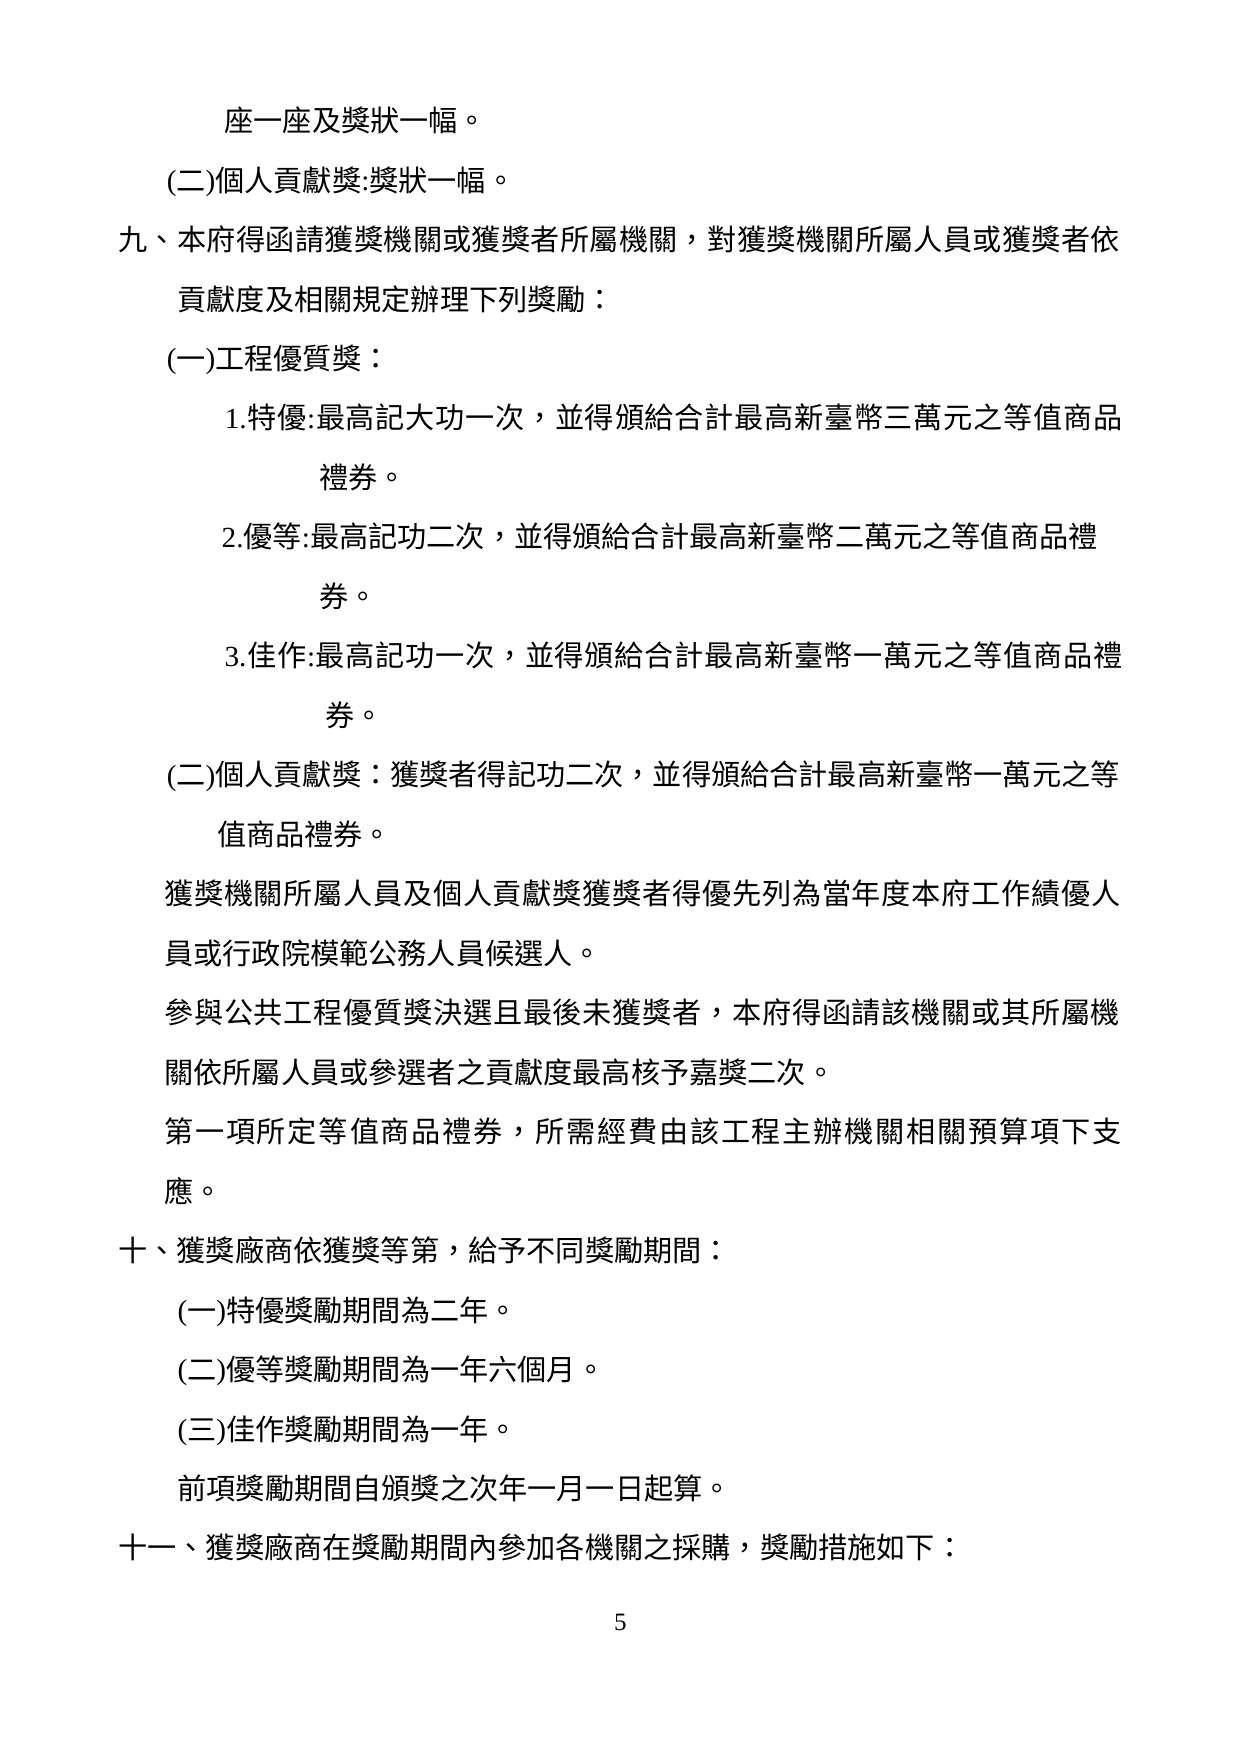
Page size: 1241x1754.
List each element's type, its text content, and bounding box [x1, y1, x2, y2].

text 第一項所定等值商品禮券，所需經費由該工程主辦機關相關預算項下支應。 [164, 1111, 1122, 1211]
text 座一座及獎狀一幅。 [165, 100, 1122, 140]
text 券。 [319, 576, 1122, 616]
text 十、獲獎廠商依獲獎等第，給予不同獎勵期間： [118, 1230, 1122, 1270]
text 前項獎勵期間自頒獎之次年一月一日起算。 [177, 1468, 1122, 1508]
text 3.佳作:最高記功一次，並得頒給合計最高新臺幣一萬元之等值商品禮券。 [224, 636, 1122, 735]
text (三)佳作獎勵期間為一年。 [177, 1409, 1122, 1448]
text 2.優等:最高記功二次，並得頒給合計最高新臺幣二萬元之等值商品禮 [221, 517, 1122, 556]
text 九、本府得函請獲獎機關或獲獎者所屬機關，對獲獎機關所屬人員或獲獎者依貢獻度及相關規定辦理下列獎勵： [118, 219, 1122, 318]
text 十一、獲獎廠商在獎勵期間內參加各機關之採購，獎勵措施如下： [118, 1528, 1122, 1567]
text 參與公共工程優質獎決選且最後未獲獎者，本府得函請該機關或其所屬機關依所屬人員或參選者之貢獻度最高核予嘉獎二次。 [164, 992, 1122, 1092]
text 1.特優:最高記大功一次，並得頒給合計最高新臺幣三萬元之等值商品禮券。 [224, 398, 1122, 497]
text (一)工程優質獎： [167, 338, 1122, 378]
text (二)個人貢獻獎:獎狀一幅。 [167, 160, 1122, 199]
text (二)個人貢獻獎：獲獎者得記功二次，並得頒給合計最高新臺幣一萬元之等值商品禮券。 [167, 754, 1122, 854]
text 獲獎機關所屬人員及個人貢獻獎獲獎者得優先列為當年度本府工作績優人員或行政院模範公務人員候選人。 [164, 873, 1122, 973]
text (一)特優獎勵期間為二年。 [177, 1290, 1122, 1329]
text (二)優等獎勵期間為一年六個月。 [177, 1349, 1122, 1389]
